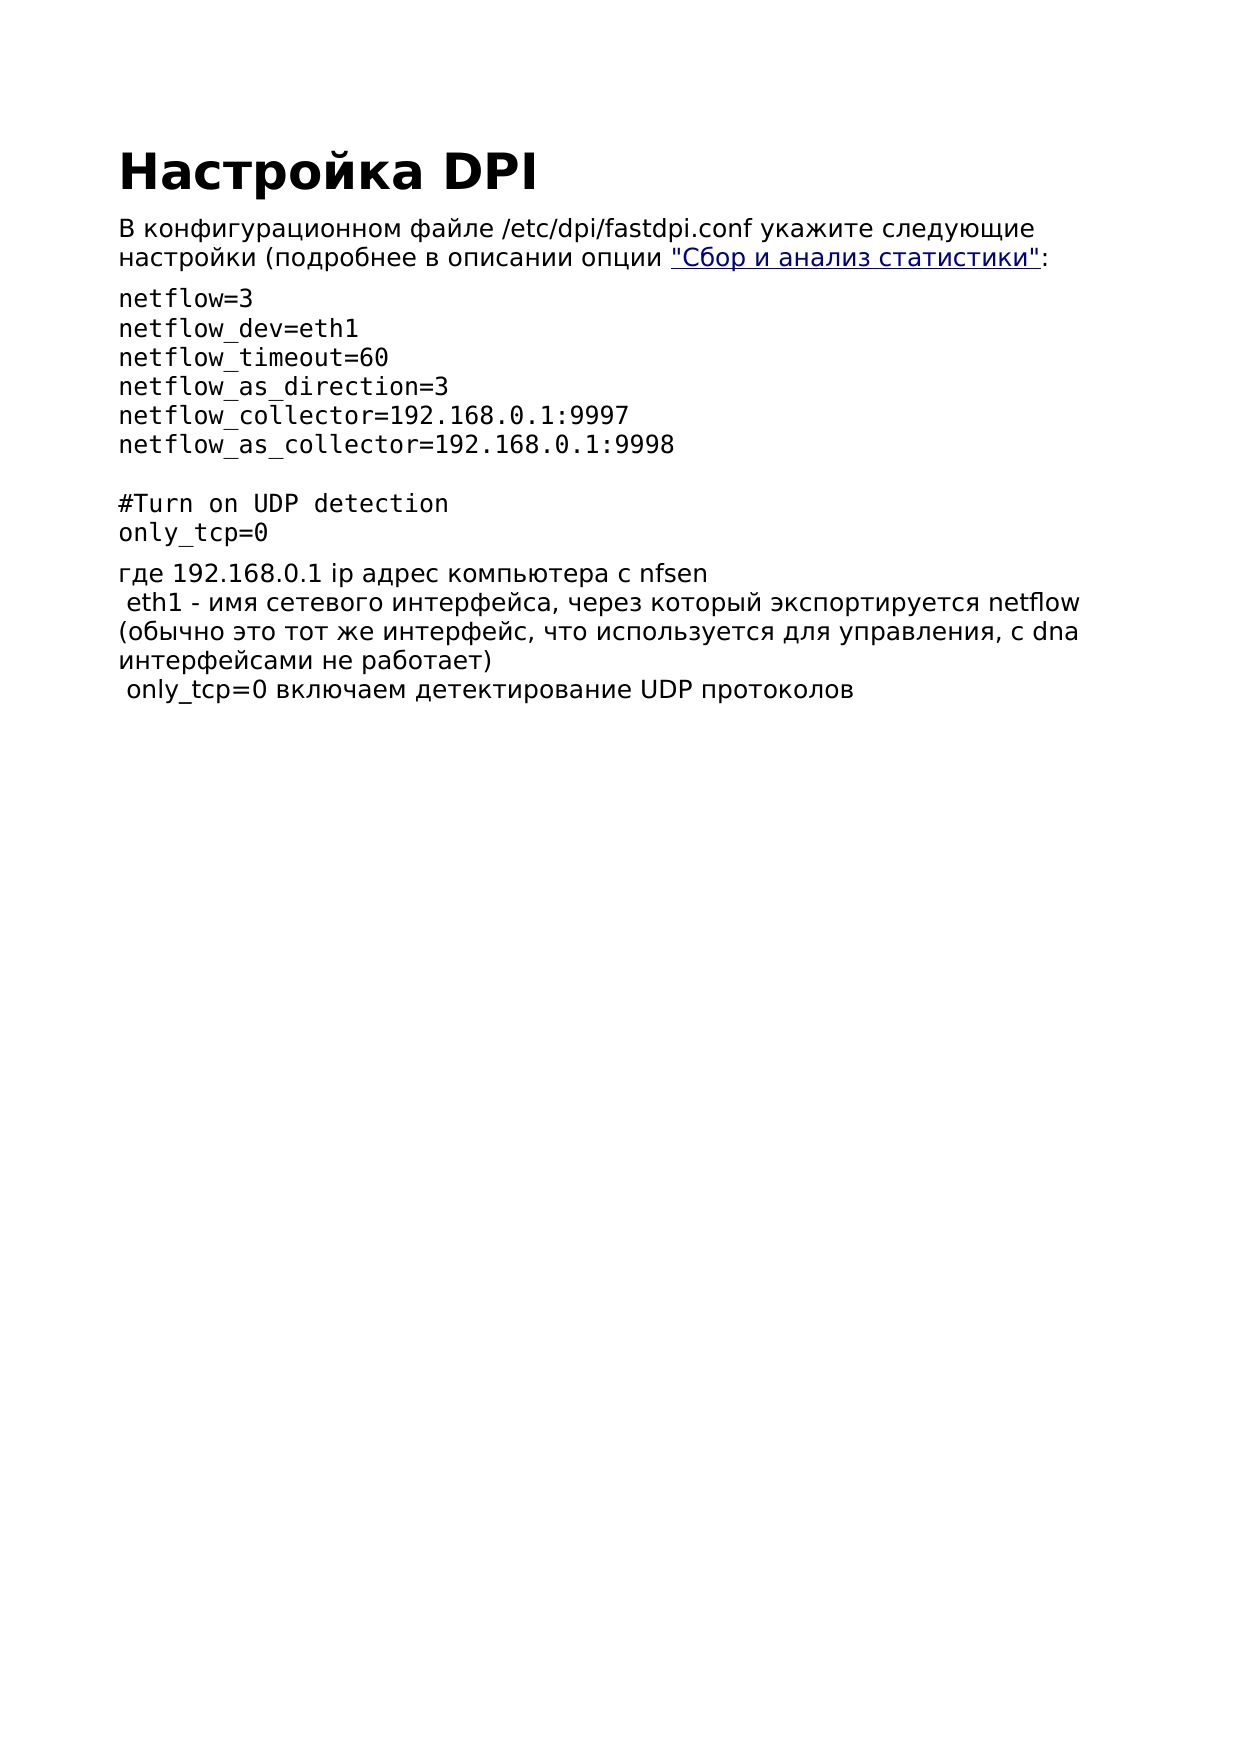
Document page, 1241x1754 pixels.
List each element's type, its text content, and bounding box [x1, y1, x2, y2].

subtitle Настройка DPI [118, 143, 1122, 201]
text В конфигурационном файле /etc/dpi/fastdpi.conf укажите следующие настройки (подробнее в описании опции "Сбор и анализ статистики": [118, 214, 1122, 272]
text netflow=3 netflow_dev=eth1 netflow_timeout=60 netflow_as_direction=3 netflow_collector=192.168.0.1:9997 netflow_as_collector=192.168.0.1:9998 #Turn on UDP detection only_tcp=0 [118, 285, 1122, 547]
text где 192.168.0.1 ip адрес компьютера с nfsen eth1 - имя сетевого интерфейса, через который экспортируется netflow (обычно это тот же интерфейс, что используется для управления, с dna интерфейсами не работает) only_tcp=0 включаем детектирование UDP протоколов [118, 559, 1122, 705]
